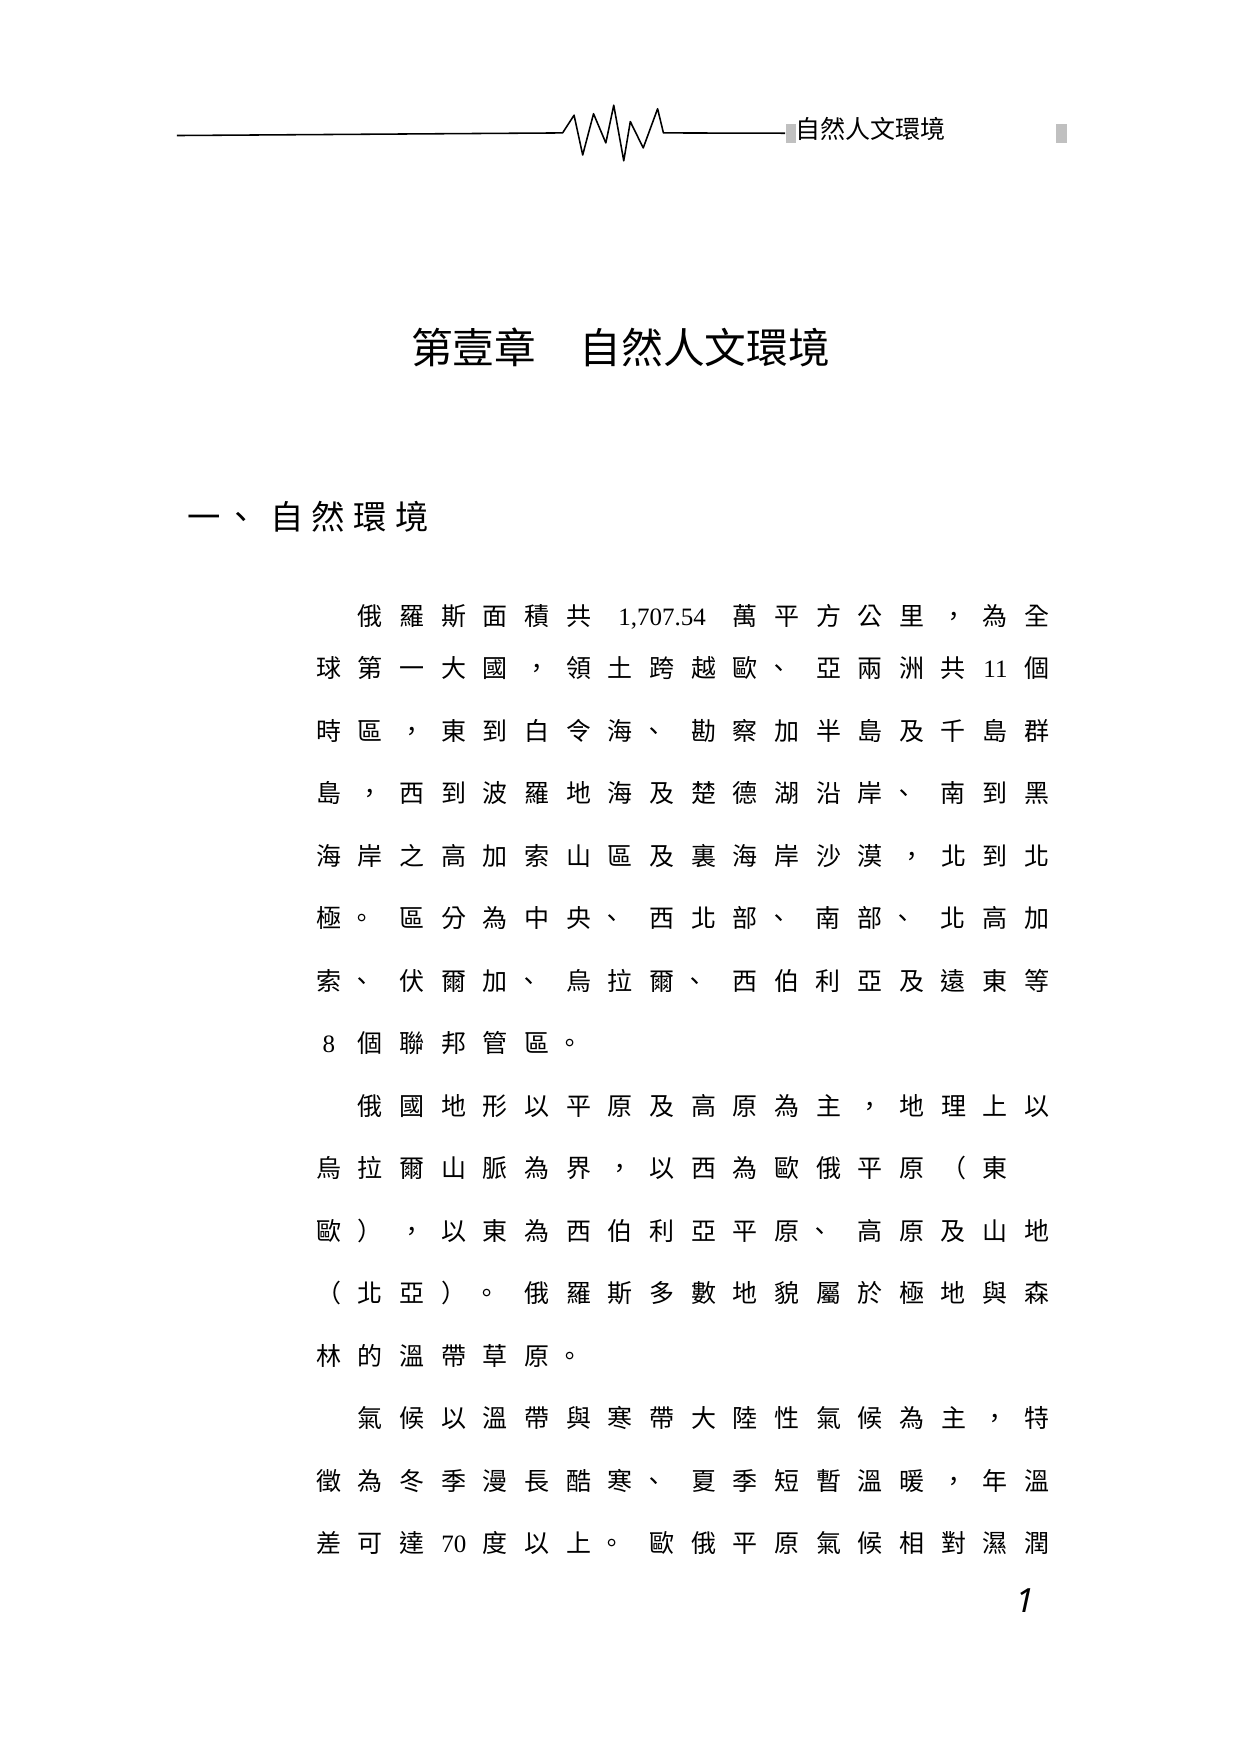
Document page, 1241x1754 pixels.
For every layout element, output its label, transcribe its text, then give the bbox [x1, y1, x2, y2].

text 一、自然環境 [183, 473, 1058, 536]
text 氣候以溫帶與寒帶大陸性氣候為主，特徵為冬季漫長酷寒、夏季短暫溫暖，年溫差可達70度以上。歐俄平原氣候相對濕潤 [281, 1375, 1058, 1563]
text 第壹章 自然人文環境 [183, 304, 1058, 366]
text 俄國地形以平原及高原為主，地理上以烏拉爾山脈為界，以西為歐俄平原（東歐），以東為西伯利亞平原、高原及山地（北亞）。俄羅斯多數地貌屬於極地與森林的溫帶草原。 [281, 1063, 1058, 1375]
text 俄羅斯面積共1,707.54萬平方公里，為全球第一大國，領土跨越歐、亞兩洲共11個時區，東到白令海、勘察加半島及千島群島，西到波羅地海及楚德湖沿岸、南到黑海岸之高加索山區及裏海岸沙漠，北到北極。區分為中央、西北部、南部、北高加索、伏爾加、烏拉爾、西伯利亞及遠東等8個聯邦管區。 [281, 563, 1058, 1063]
